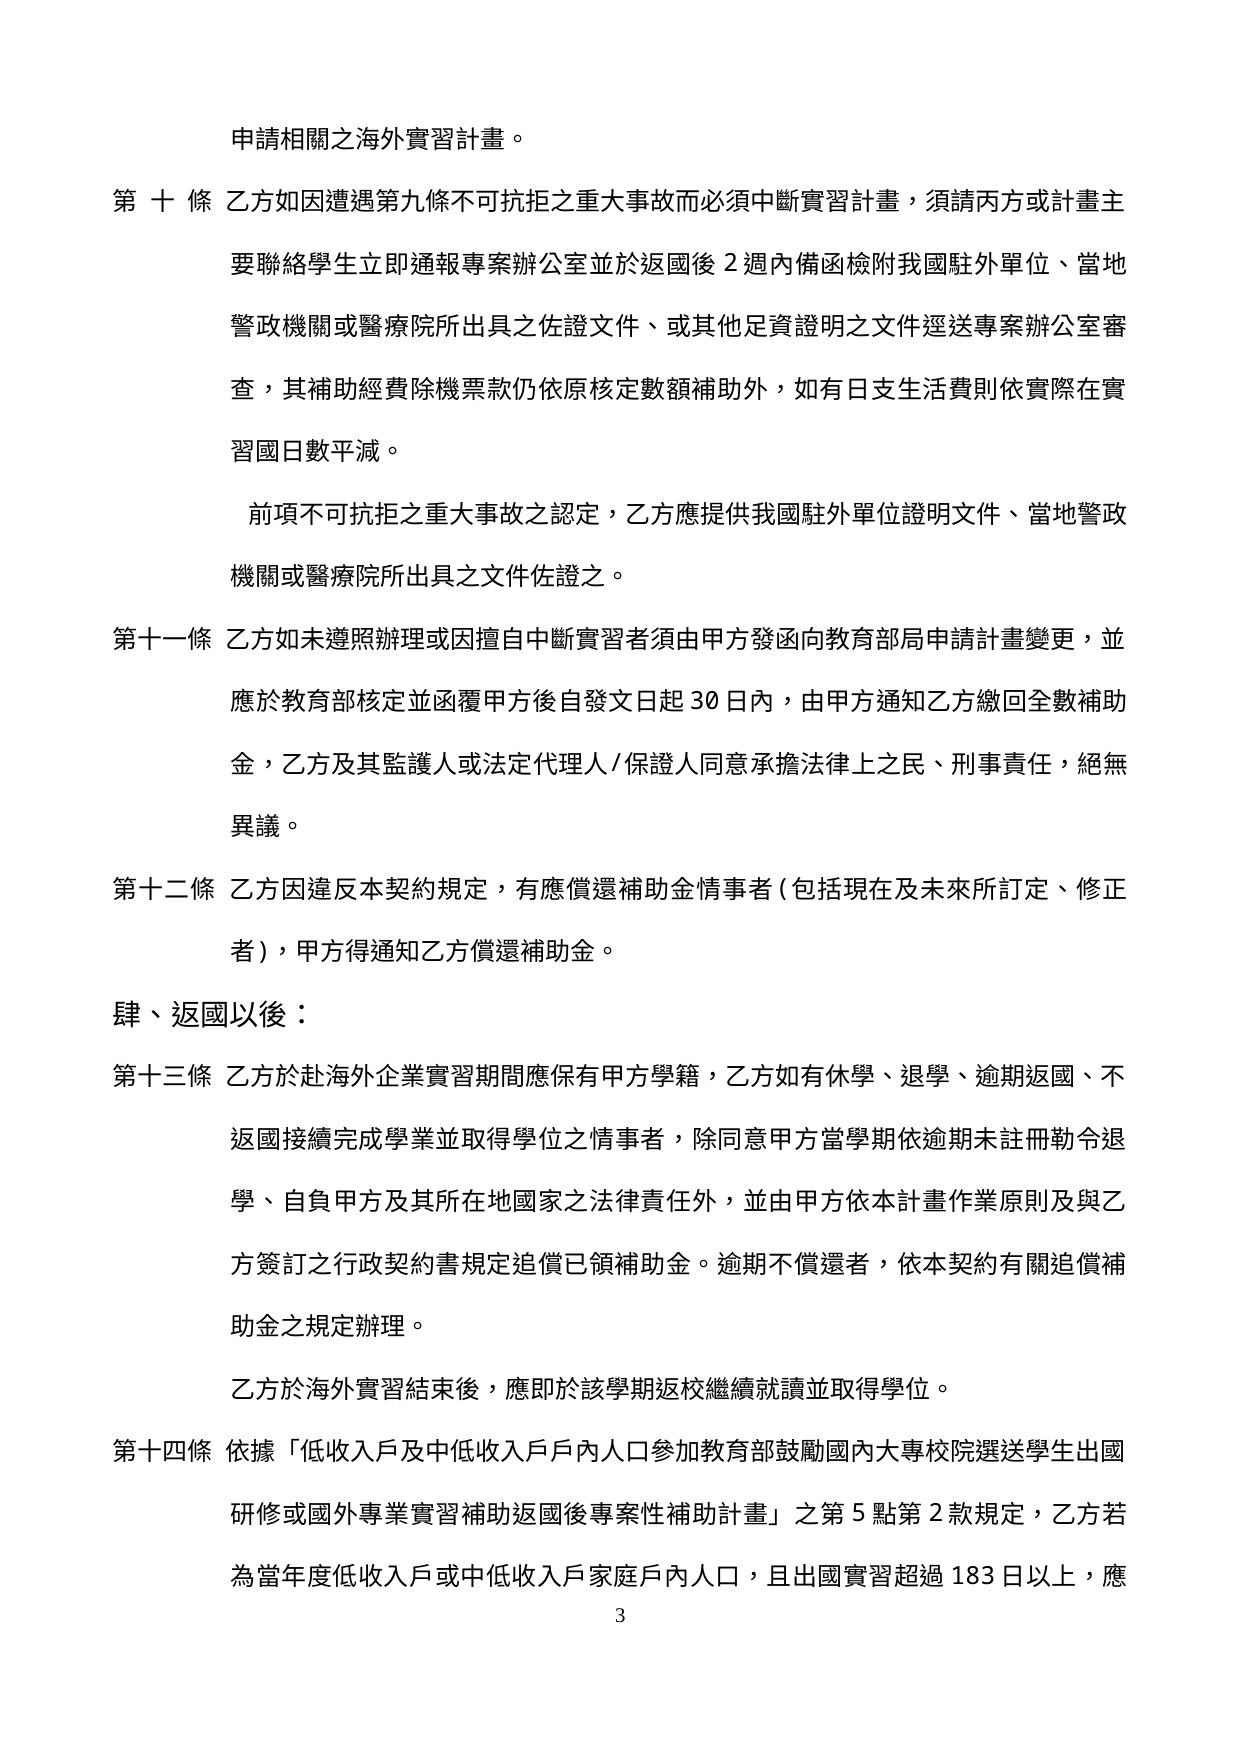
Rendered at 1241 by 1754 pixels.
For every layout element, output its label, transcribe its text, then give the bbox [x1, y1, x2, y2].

text 第 十 條 乙方如因遭遇第九條不可抗拒之重大事故而必須中斷實習計畫，須請丙方或計畫主要聯絡學生立即通報專案辦公室並於返國後2週內備函檢附我國駐外單位、當地警政機關或醫療院所出具之佐證文件、或其他足資證明之文件逕送專案辦公室審查，其補助經費除機票款仍依原核定數額補助外，如有日支生活費則依實際在實習國日數平減。 [112, 158, 1128, 471]
text 第十二條 乙方因違反本契約規定，有應償還補助金情事者(包括現在及未來所訂定、修正者)，甲方得通知乙方償還補助金。 [112, 846, 1128, 971]
text 肆、返國以後： [112, 971, 1128, 1033]
text 第十四條 依據「低收入戶及中低收入戶戶內人口參加教育部鼓勵國內大專校院選送學生出國研修或國外專業實習補助返國後專案性補助計畫」之第5點第2款規定，乙方若為當年度低收入戶或中低收入戶家庭戶內人口，且出國實習超過183日以上，應 [112, 1408, 1128, 1596]
text 前項不可抗拒之重大事故之認定，乙方應提供我國駐外單位證明文件、當地警政機關或醫療院所出具之文件佐證之。 [112, 471, 1128, 596]
text 申請相關之海外實習計畫。 [112, 96, 1128, 158]
text 第十一條 乙方如未遵照辦理或因擅自中斷實習者須由甲方發函向教育部局申請計畫變更，並應於教育部核定並函覆甲方後自發文日起30日內，由甲方通知乙方繳回全數補助金，乙方及其監護人或法定代理人/保證人同意承擔法律上之民、刑事責任，絕無異議。 [112, 596, 1128, 846]
text 第十三條 乙方於赴海外企業實習期間應保有甲方學籍，乙方如有休學、退學、逾期返國、不返國接續完成學業並取得學位之情事者，除同意甲方當學期依逾期未註冊勒令退學、自負甲方及其所在地國家之法律責任外，並由甲方依本計畫作業原則及與乙方簽訂之行政契約書規定追償已領補助金。逾期不償還者，依本契約有關追償補助金之規定辦理。 [112, 1033, 1128, 1346]
text 乙方於海外實習結束後，應即於該學期返校繼續就讀並取得學位。 [198, 1346, 1128, 1408]
